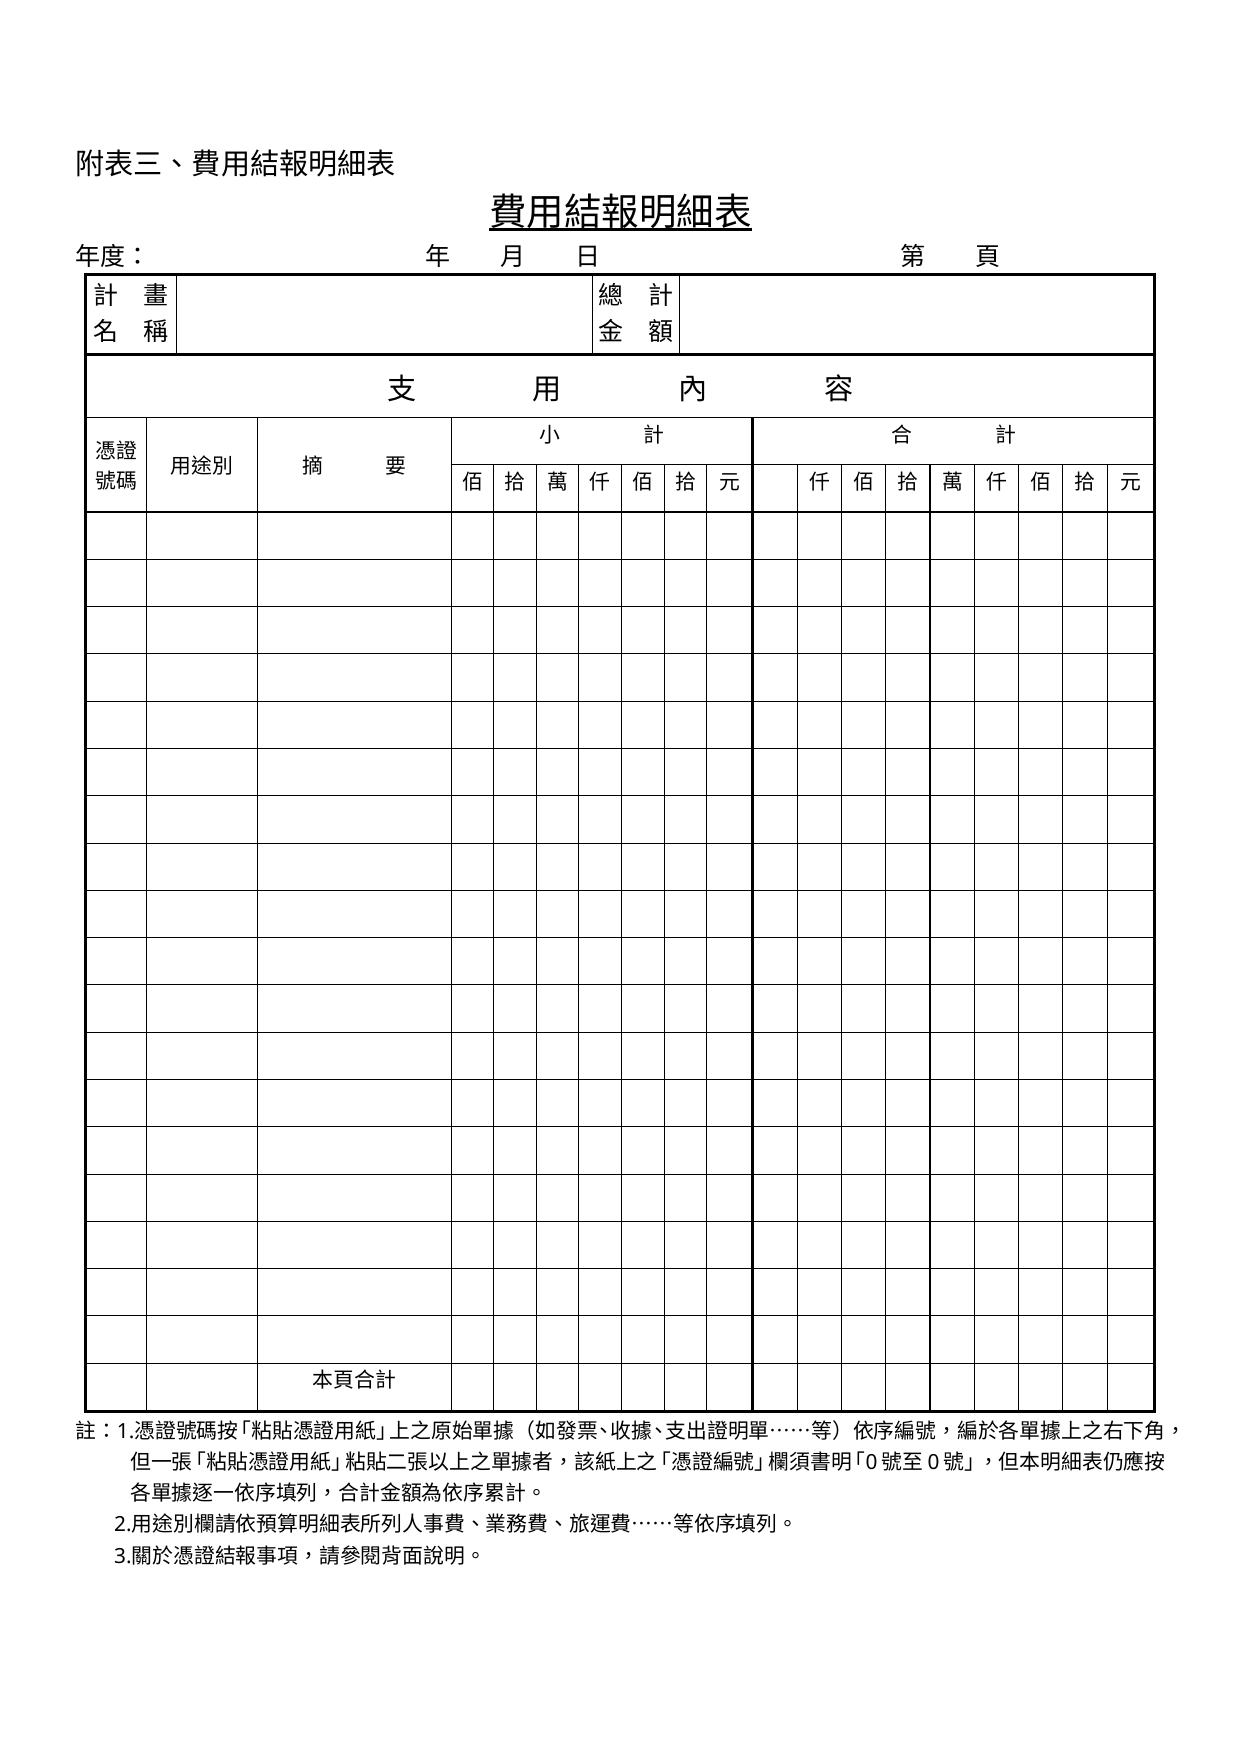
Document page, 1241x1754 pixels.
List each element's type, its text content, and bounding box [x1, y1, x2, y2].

table_cell [798, 1222, 841, 1268]
table_cell [1108, 607, 1153, 653]
table_cell 憑證 號碼 [87, 418, 146, 511]
table_cell [886, 1033, 929, 1079]
table_cell [754, 1316, 797, 1363]
table_cell [665, 1033, 706, 1079]
table_cell [1063, 513, 1107, 559]
table_cell [975, 654, 1018, 701]
table_cell [707, 1175, 751, 1221]
table_cell [579, 1364, 621, 1410]
text 費用結報明細表 [75, 182, 1165, 236]
table_cell [931, 985, 974, 1032]
table_cell [147, 513, 257, 559]
table_cell [754, 985, 797, 1032]
table_cell 拾 [1063, 465, 1107, 511]
table_cell [1063, 985, 1107, 1032]
table_cell [754, 1080, 797, 1126]
table_cell [754, 1127, 797, 1173]
table_cell [754, 796, 797, 842]
table_cell [622, 1222, 664, 1268]
table_cell [537, 1080, 578, 1126]
table_cell [975, 891, 1018, 937]
table_cell [931, 1269, 974, 1315]
table_cell [1063, 938, 1107, 984]
table_cell [258, 654, 451, 701]
table_cell [931, 702, 974, 748]
table_cell [886, 1127, 929, 1173]
table_cell [665, 938, 706, 984]
table_cell [707, 938, 751, 984]
table_cell [798, 1364, 841, 1410]
table_cell [258, 796, 451, 842]
table_cell [798, 1033, 841, 1079]
table_cell [622, 1364, 664, 1410]
table_cell [1108, 1222, 1153, 1268]
table_cell [842, 1080, 885, 1126]
table_cell [147, 1175, 257, 1221]
table_cell [707, 654, 751, 701]
table_cell 佰 [452, 465, 493, 511]
table_cell [579, 891, 621, 937]
table_cell [622, 844, 664, 890]
table_cell [1108, 1269, 1153, 1315]
table_cell [707, 844, 751, 890]
table_cell [842, 1033, 885, 1079]
table_cell [258, 985, 451, 1032]
table_cell [452, 985, 493, 1032]
table_cell [147, 985, 257, 1032]
table_cell [754, 1175, 797, 1221]
table_cell [1019, 1269, 1062, 1315]
table_cell [622, 938, 664, 984]
table_cell [798, 1316, 841, 1363]
table_cell [494, 1033, 536, 1079]
table_cell [537, 985, 578, 1032]
table_cell [579, 1316, 621, 1363]
table_cell [798, 796, 841, 842]
table_cell [1019, 1080, 1062, 1126]
table_cell [494, 1364, 536, 1410]
table_header 計 畫 名 稱 [87, 276, 176, 353]
table_cell [537, 1316, 578, 1363]
table_cell [1063, 654, 1107, 701]
table_cell [886, 513, 929, 559]
table_cell [842, 938, 885, 984]
table_cell [798, 654, 841, 701]
table_cell [707, 1127, 751, 1173]
table_cell [754, 513, 797, 559]
table_cell [754, 702, 797, 748]
table_cell 用途別 [147, 418, 257, 511]
table_cell [1019, 749, 1062, 795]
table_cell 佰 [1019, 465, 1062, 511]
table_cell [537, 891, 578, 937]
table_cell [622, 796, 664, 842]
table_cell [494, 938, 536, 984]
table_cell [87, 560, 146, 606]
table_cell [147, 749, 257, 795]
table_cell [1063, 796, 1107, 842]
table_cell [931, 891, 974, 937]
table_cell [842, 1364, 885, 1410]
table_cell [258, 1175, 451, 1221]
table_cell [87, 1033, 146, 1079]
table_cell [494, 1316, 536, 1363]
table_cell [258, 891, 451, 937]
table_cell [622, 702, 664, 748]
table_cell [147, 1080, 257, 1126]
table_cell [798, 607, 841, 653]
table_cell [754, 1222, 797, 1268]
table_cell [622, 749, 664, 795]
table_cell [147, 560, 257, 606]
table_cell [147, 1316, 257, 1363]
table_cell [665, 1364, 706, 1410]
table_cell [537, 1364, 578, 1410]
table_cell [842, 1316, 885, 1363]
table_cell [622, 1080, 664, 1126]
table_cell [842, 1222, 885, 1268]
table_cell [1019, 985, 1062, 1032]
table_cell [452, 1269, 493, 1315]
table_cell [931, 1033, 974, 1079]
table_cell [494, 891, 536, 937]
table_cell [452, 844, 493, 890]
table_cell [622, 1175, 664, 1221]
table_cell [1063, 1222, 1107, 1268]
table_cell [842, 985, 885, 1032]
table_cell [452, 938, 493, 984]
table_cell [579, 749, 621, 795]
table_cell [798, 985, 841, 1032]
table_cell [931, 938, 974, 984]
table_cell [579, 1269, 621, 1315]
table_cell [494, 1080, 536, 1126]
table_cell [1063, 702, 1107, 748]
table_cell [87, 844, 146, 890]
table_cell [494, 1127, 536, 1173]
table_cell [579, 796, 621, 842]
table_cell [1108, 1033, 1153, 1079]
table_cell [579, 1127, 621, 1173]
table_cell [147, 1222, 257, 1268]
table_cell [1019, 1127, 1062, 1173]
table_cell [87, 749, 146, 795]
table_cell [1063, 844, 1107, 890]
table_cell [579, 1222, 621, 1268]
table_cell [975, 560, 1018, 606]
table_cell [754, 938, 797, 984]
table_cell [258, 938, 451, 984]
table_cell [147, 891, 257, 937]
table_cell 元 [1108, 465, 1153, 511]
table_cell [975, 938, 1018, 984]
table_cell [842, 844, 885, 890]
table_cell [537, 1222, 578, 1268]
table_cell [842, 749, 885, 795]
table_cell [452, 560, 493, 606]
table_cell [1019, 844, 1062, 890]
table_cell [1108, 1364, 1153, 1410]
table_cell [975, 607, 1018, 653]
table_cell [754, 1033, 797, 1079]
table_cell [147, 1033, 257, 1079]
table_cell [579, 1033, 621, 1079]
table_cell [975, 749, 1018, 795]
table_cell [975, 702, 1018, 748]
table_cell [931, 1127, 974, 1173]
table_header 總 計 金 額 [593, 276, 679, 353]
table_cell [886, 985, 929, 1032]
table_cell [537, 560, 578, 606]
table_cell [258, 560, 451, 606]
table_cell [886, 1364, 929, 1410]
table_cell [622, 1127, 664, 1173]
table_cell [975, 796, 1018, 842]
table_cell [579, 560, 621, 606]
table_cell [886, 1269, 929, 1315]
table_cell [1063, 1127, 1107, 1173]
table_cell 萬 [537, 465, 578, 511]
table_cell [931, 1364, 974, 1410]
table_cell [665, 1269, 706, 1315]
table_cell [452, 607, 493, 653]
table_cell [798, 1080, 841, 1126]
table_cell [886, 607, 929, 653]
table_cell [707, 985, 751, 1032]
table_cell 元 [707, 465, 751, 511]
table_cell [452, 749, 493, 795]
table_cell [579, 654, 621, 701]
table_cell [975, 985, 1018, 1032]
table_cell [147, 654, 257, 701]
table_cell [665, 985, 706, 1032]
table_cell [579, 985, 621, 1032]
table_cell [707, 1080, 751, 1126]
table_cell [147, 607, 257, 653]
table_cell [452, 796, 493, 842]
table_cell [975, 513, 1018, 559]
table_cell 本頁合計 [258, 1364, 451, 1410]
table_cell [1063, 1316, 1107, 1363]
table_cell [1108, 796, 1153, 842]
table_cell [258, 844, 451, 890]
table_cell [1108, 749, 1153, 795]
table_cell [665, 844, 706, 890]
table_cell [622, 1316, 664, 1363]
text 註：1.憑證號碼按「粘貼憑證用紙」上之原始單據（如發票、收據、支出證明單……等）依序編號，編於各單據上之右下角，但一張「粘貼憑證用紙」粘貼二張以上之單據者，該紙上之「憑證編號」欄須書明「0號至0號」，但本明細表仍應按各單據逐一依序填列，合計金額為依序累計。 [75, 1413, 1165, 1507]
table_cell [1063, 1364, 1107, 1410]
table_cell [886, 891, 929, 937]
table_cell [452, 1316, 493, 1363]
table_cell [494, 1269, 536, 1315]
table_cell [1019, 607, 1062, 653]
table_cell [1108, 844, 1153, 890]
table_cell [452, 891, 493, 937]
table_cell [622, 654, 664, 701]
table_cell [665, 1175, 706, 1221]
table_cell [1019, 1033, 1062, 1079]
table_cell [842, 1175, 885, 1221]
table_cell [931, 1175, 974, 1221]
table_cell [1063, 1175, 1107, 1221]
text 2.用途別欄請依預算明細表所列人事費、業務費、旅運費……等依序填列。 [114, 1507, 1165, 1538]
table_cell [1063, 607, 1107, 653]
table_cell [665, 654, 706, 701]
table_cell [886, 702, 929, 748]
table_cell [798, 560, 841, 606]
table_cell [1108, 702, 1153, 748]
table_cell [1019, 702, 1062, 748]
table_cell [665, 513, 706, 559]
table_cell [798, 702, 841, 748]
table_cell [1108, 1127, 1153, 1173]
table_cell [87, 938, 146, 984]
table_cell [665, 1222, 706, 1268]
table_cell [931, 560, 974, 606]
table_cell [886, 654, 929, 701]
table_cell [494, 607, 536, 653]
table_cell [665, 607, 706, 653]
table_cell [494, 560, 536, 606]
table_cell [886, 938, 929, 984]
table_cell [537, 844, 578, 890]
table_cell [494, 702, 536, 748]
table_cell [886, 844, 929, 890]
table_cell [494, 513, 536, 559]
table_cell [1108, 938, 1153, 984]
table_cell [258, 1080, 451, 1126]
table_cell [886, 560, 929, 606]
table_cell [665, 796, 706, 842]
table_cell [622, 513, 664, 559]
table_cell [842, 607, 885, 653]
table_cell [1019, 560, 1062, 606]
table_cell [665, 891, 706, 937]
table_cell [931, 749, 974, 795]
table_cell [147, 1127, 257, 1173]
table_cell [707, 607, 751, 653]
table_cell [754, 465, 797, 511]
table_cell [87, 607, 146, 653]
table_cell [665, 1080, 706, 1126]
table_cell [931, 844, 974, 890]
table_cell [452, 1222, 493, 1268]
table_cell [798, 938, 841, 984]
table_cell [798, 844, 841, 890]
table_cell [842, 796, 885, 842]
table_cell [754, 1269, 797, 1315]
table_cell [1019, 513, 1062, 559]
table_cell [754, 1364, 797, 1410]
table_cell 萬 [931, 465, 974, 511]
table_cell [537, 749, 578, 795]
table_cell [1019, 1222, 1062, 1268]
table_cell 小 計 [452, 418, 751, 464]
table_cell [147, 844, 257, 890]
table_cell [707, 1269, 751, 1315]
table_cell [886, 1316, 929, 1363]
table_cell [798, 891, 841, 937]
table_cell [87, 1222, 146, 1268]
table_cell 仟 [579, 465, 621, 511]
table_cell 合 計 [754, 418, 1153, 464]
table_cell [452, 1033, 493, 1079]
table_cell [537, 513, 578, 559]
table_cell [1063, 560, 1107, 606]
table_cell [1019, 891, 1062, 937]
table_cell [707, 513, 751, 559]
table_cell [1063, 1269, 1107, 1315]
table_cell [707, 560, 751, 606]
table_cell [975, 1033, 1018, 1079]
table_cell [798, 1127, 841, 1173]
table_cell 拾 [886, 465, 929, 511]
table_cell [931, 607, 974, 653]
table_cell [975, 1222, 1018, 1268]
table_cell [665, 749, 706, 795]
table_cell [87, 1175, 146, 1221]
table_cell [975, 1316, 1018, 1363]
table_cell [537, 607, 578, 653]
table_header [177, 276, 592, 353]
table_cell [87, 1269, 146, 1315]
table_cell [975, 1364, 1018, 1410]
table_cell [931, 1222, 974, 1268]
table_cell [622, 1269, 664, 1315]
table_cell [579, 938, 621, 984]
table_cell [707, 1316, 751, 1363]
table_cell [798, 513, 841, 559]
table_cell [886, 1080, 929, 1126]
table_cell [707, 796, 751, 842]
table_cell [1108, 1316, 1153, 1363]
table_cell [258, 1269, 451, 1315]
text 年度： 年 月 日 第 頁 [75, 236, 1165, 272]
table_cell [975, 1175, 1018, 1221]
table_cell [537, 702, 578, 748]
table_cell [975, 1269, 1018, 1315]
table_cell [622, 560, 664, 606]
table_cell [537, 654, 578, 701]
table_cell [665, 560, 706, 606]
table_cell [707, 891, 751, 937]
table_cell [842, 560, 885, 606]
table_cell [886, 796, 929, 842]
table_cell [754, 844, 797, 890]
table_cell [707, 749, 751, 795]
table_cell [842, 1269, 885, 1315]
table_cell [258, 702, 451, 748]
table_cell [1019, 1316, 1062, 1363]
table_cell [579, 607, 621, 653]
table_cell [579, 513, 621, 559]
table_cell [1108, 1175, 1153, 1221]
table_cell [258, 1127, 451, 1173]
table_cell [665, 702, 706, 748]
table_cell [87, 985, 146, 1032]
table_cell [452, 1364, 493, 1410]
table_cell [537, 938, 578, 984]
table_cell [622, 891, 664, 937]
table_cell [707, 1222, 751, 1268]
table_cell [1063, 891, 1107, 937]
text 附表三、費用結報明細表 [75, 144, 1165, 182]
table_cell [1019, 796, 1062, 842]
table_cell [1108, 560, 1153, 606]
table_cell [1063, 749, 1107, 795]
table_cell [842, 1127, 885, 1173]
table_cell [537, 1175, 578, 1221]
table_cell [622, 1033, 664, 1079]
table_cell [975, 844, 1018, 890]
table_cell [87, 796, 146, 842]
table_cell [622, 985, 664, 1032]
table_cell [798, 1269, 841, 1315]
table_cell [494, 985, 536, 1032]
table_cell [537, 796, 578, 842]
table_cell [931, 1316, 974, 1363]
table_cell [1108, 891, 1153, 937]
table_cell [707, 1033, 751, 1079]
table_cell 拾 [665, 465, 706, 511]
table_cell [452, 702, 493, 748]
table_cell [87, 654, 146, 701]
table_cell [87, 1316, 146, 1363]
table_cell [87, 1364, 146, 1410]
table_cell [579, 844, 621, 890]
table_cell [258, 513, 451, 559]
table_cell 仟 [975, 465, 1018, 511]
table_cell [1108, 985, 1153, 1032]
table_cell [707, 702, 751, 748]
text 3.關於憑證結報事項，請參閱背面說明。 [114, 1538, 1165, 1569]
table_cell [452, 513, 493, 559]
table_cell [754, 891, 797, 937]
table_cell 支 用 內 容 [87, 356, 1153, 417]
table_cell [87, 1080, 146, 1126]
table_cell [494, 1222, 536, 1268]
table_cell [1108, 513, 1153, 559]
table_cell [1108, 654, 1153, 701]
table_cell [147, 702, 257, 748]
table_cell [147, 796, 257, 842]
table_cell [452, 1080, 493, 1126]
table_cell [931, 513, 974, 559]
table_cell [494, 749, 536, 795]
table_cell [258, 1316, 451, 1363]
table_cell [975, 1080, 1018, 1126]
table_cell [1019, 654, 1062, 701]
table_cell [147, 1269, 257, 1315]
table_cell [1019, 938, 1062, 984]
table_cell [87, 1127, 146, 1173]
table_cell 佰 [842, 465, 885, 511]
table_cell [1063, 1080, 1107, 1126]
table_cell [842, 702, 885, 748]
table_cell [87, 513, 146, 559]
table_cell [579, 1175, 621, 1221]
table_cell [931, 654, 974, 701]
table_cell [975, 1127, 1018, 1173]
table_cell [842, 654, 885, 701]
table_cell [258, 1033, 451, 1079]
table_cell [754, 560, 797, 606]
table_cell [1019, 1175, 1062, 1221]
table_cell [494, 1175, 536, 1221]
table_cell [258, 1222, 451, 1268]
table_cell [1108, 1080, 1153, 1126]
table_cell [665, 1127, 706, 1173]
table_cell [452, 1175, 493, 1221]
table_cell [537, 1033, 578, 1079]
table_cell [494, 654, 536, 701]
table_cell [1019, 1364, 1062, 1410]
table_cell 佰 [622, 465, 664, 511]
table_cell [258, 607, 451, 653]
table_cell 摘 要 [258, 418, 451, 511]
table_cell [1063, 1033, 1107, 1079]
table_cell [494, 796, 536, 842]
table_cell 仟 [798, 465, 841, 511]
table_cell 拾 [494, 465, 536, 511]
table_cell [842, 891, 885, 937]
table_cell [798, 1175, 841, 1221]
table_cell [147, 938, 257, 984]
table_cell [931, 796, 974, 842]
table_cell [754, 749, 797, 795]
table_cell [622, 607, 664, 653]
table_cell [537, 1127, 578, 1173]
table_cell [494, 844, 536, 890]
table_cell [842, 513, 885, 559]
table_header [680, 276, 1153, 353]
table_cell [886, 749, 929, 795]
table_cell [537, 1269, 578, 1315]
table_cell [87, 891, 146, 937]
table_cell [798, 749, 841, 795]
table_cell [452, 1127, 493, 1173]
table_cell [754, 654, 797, 701]
table_cell [87, 702, 146, 748]
table_cell [665, 1316, 706, 1363]
table_cell [579, 1080, 621, 1126]
table_cell [931, 1080, 974, 1126]
table_cell [452, 654, 493, 701]
table_cell [147, 1364, 257, 1410]
table_cell [754, 607, 797, 653]
table_cell [886, 1175, 929, 1221]
table_cell [579, 702, 621, 748]
table_cell [707, 1364, 751, 1410]
table_cell [258, 749, 451, 795]
table_cell [886, 1222, 929, 1268]
